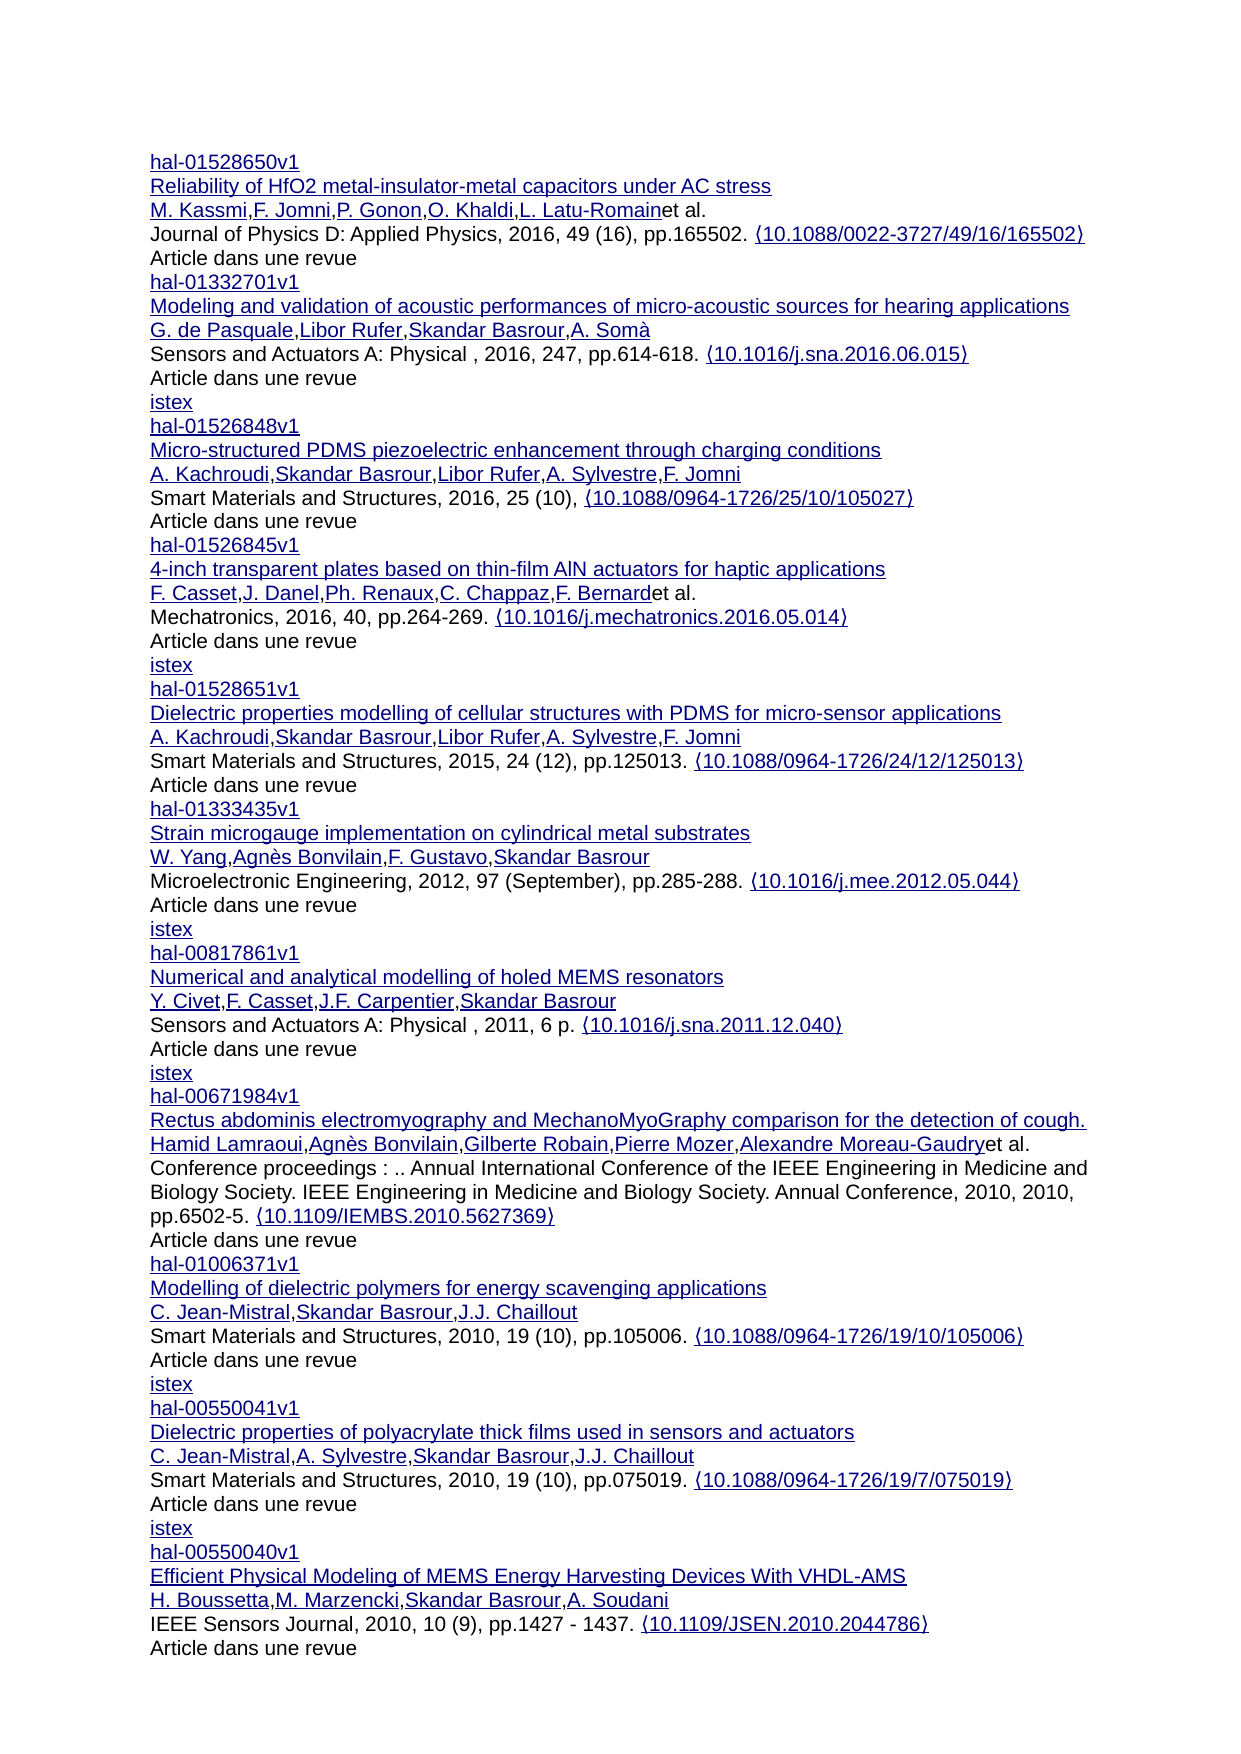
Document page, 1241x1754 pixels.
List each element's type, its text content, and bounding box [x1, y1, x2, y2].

table_cell Modeling and validation of acoustic performances of micro-acoustic sources for hearing applications G. de Pasquale,Libor Rufer,Skandar Basrour,A. Somà Sensors and Actuators A: Physical , 2016, 247, pp.614-618. ⟨10.1016/j.sna.2016.06.015⟩ Article dans une revue istex hal-01526848v1 [150, 294, 1090, 437]
table_cell 4-inch transparent plates based on thin-film AlN actuators for haptic applications F. Casset,J. Danel,Ph. Renaux,C. Chappaz,F. Bernardet al. Mechatronics, 2016, 40, pp.264-269. ⟨10.1016/j.mechatronics.2016.05.014⟩ Article dans une revue istex hal-01528651v1 [150, 557, 1090, 701]
table_cell Reliability of HfO2 metal-insulator-metal capacitors under AC stress M. Kassmi,F. Jomni,P. Gonon,O. Khaldi,L. Latu-Romainet al. Journal of Physics D: Applied Physics, 2016, 49 (16), pp.165502. ⟨10.1088/0022-3727/49/16/165502⟩ Article dans une revue hal-01332701v1 [150, 174, 1090, 294]
table_cell Dielectric properties modelling of cellular structures with PDMS for micro-sensor applications A. Kachroudi,Skandar Basrour,Libor Rufer,A. Sylvestre,F. Jomni Smart Materials and Structures, 2015, 24 (12), pp.125013. ⟨10.1088/0964-1726/24/12/125013⟩ Article dans une revue hal-01333435v1 [150, 701, 1090, 821]
table_cell Modelling of dielectric polymers for energy scavenging applications C. Jean-Mistral,Skandar Basrour,J.J. Chaillout Smart Materials and Structures, 2010, 19 (10), pp.105006. ⟨10.1088/0964-1726/19/10/105006⟩ Article dans une revue istex hal-00550041v1 [150, 1276, 1090, 1420]
table_cell Numerical and analytical modelling of holed MEMS resonators Y. Civet,F. Casset,J.F. Carpentier,Skandar Basrour Sensors and Actuators A: Physical , 2011, 6 p. ⟨10.1016/j.sna.2011.12.040⟩ Article dans une revue istex hal-00671984v1 [150, 965, 1090, 1108]
table_cell hal-01528650v1 [150, 150, 1090, 174]
table_cell Strain microgauge implementation on cylindrical metal substrates W. Yang,Agnès Bonvilain,F. Gustavo,Skandar Basrour Microelectronic Engineering, 2012, 97 (September), pp.285-288. ⟨10.1016/j.mee.2012.05.044⟩ Article dans une revue istex hal-00817861v1 [150, 821, 1090, 964]
table_cell Efficient Physical Modeling of MEMS Energy Harvesting Devices With VHDL-AMS H. Boussetta,M. Marzencki,Skandar Basrour,A. Soudani IEEE Sensors Journal, 2010, 10 (9), pp.1427 - 1437. ⟨10.1109/JSEN.2010.2044786⟩ Article dans une revue [150, 1564, 1090, 1659]
table_cell Dielectric properties of polyacrylate thick films used in sensors and actuators C. Jean-Mistral,A. Sylvestre,Skandar Basrour,J.J. Chaillout Smart Materials and Structures, 2010, 19 (10), pp.075019. ⟨10.1088/0964-1726/19/7/075019⟩ Article dans une revue istex hal-00550040v1 [150, 1420, 1090, 1563]
table_cell Rectus abdominis electromyography and MechanoMyoGraphy comparison for the detection of cough. Hamid Lamraoui,Agnès Bonvilain,Gilberte Robain,Pierre Mozer,Alexandre Moreau-Gaudryet al. Conference proceedings : .. Annual International Conference of the IEEE Engineering in Medicine and Biology Society. IEEE Engineering in Medicine and Biology Society. Annual Conference, 2010, 2010, pp.6502-5. ⟨10.1109/IEMBS.2010.5627369⟩ Article dans une revue hal-01006371v1 [150, 1108, 1090, 1276]
table_cell Micro-structured PDMS piezoelectric enhancement through charging conditions A. Kachroudi,Skandar Basrour,Libor Rufer,A. Sylvestre,F. Jomni Smart Materials and Structures, 2016, 25 (10), ⟨10.1088/0964-1726/25/10/105027⟩ Article dans une revue hal-01526845v1 [150, 438, 1090, 557]
